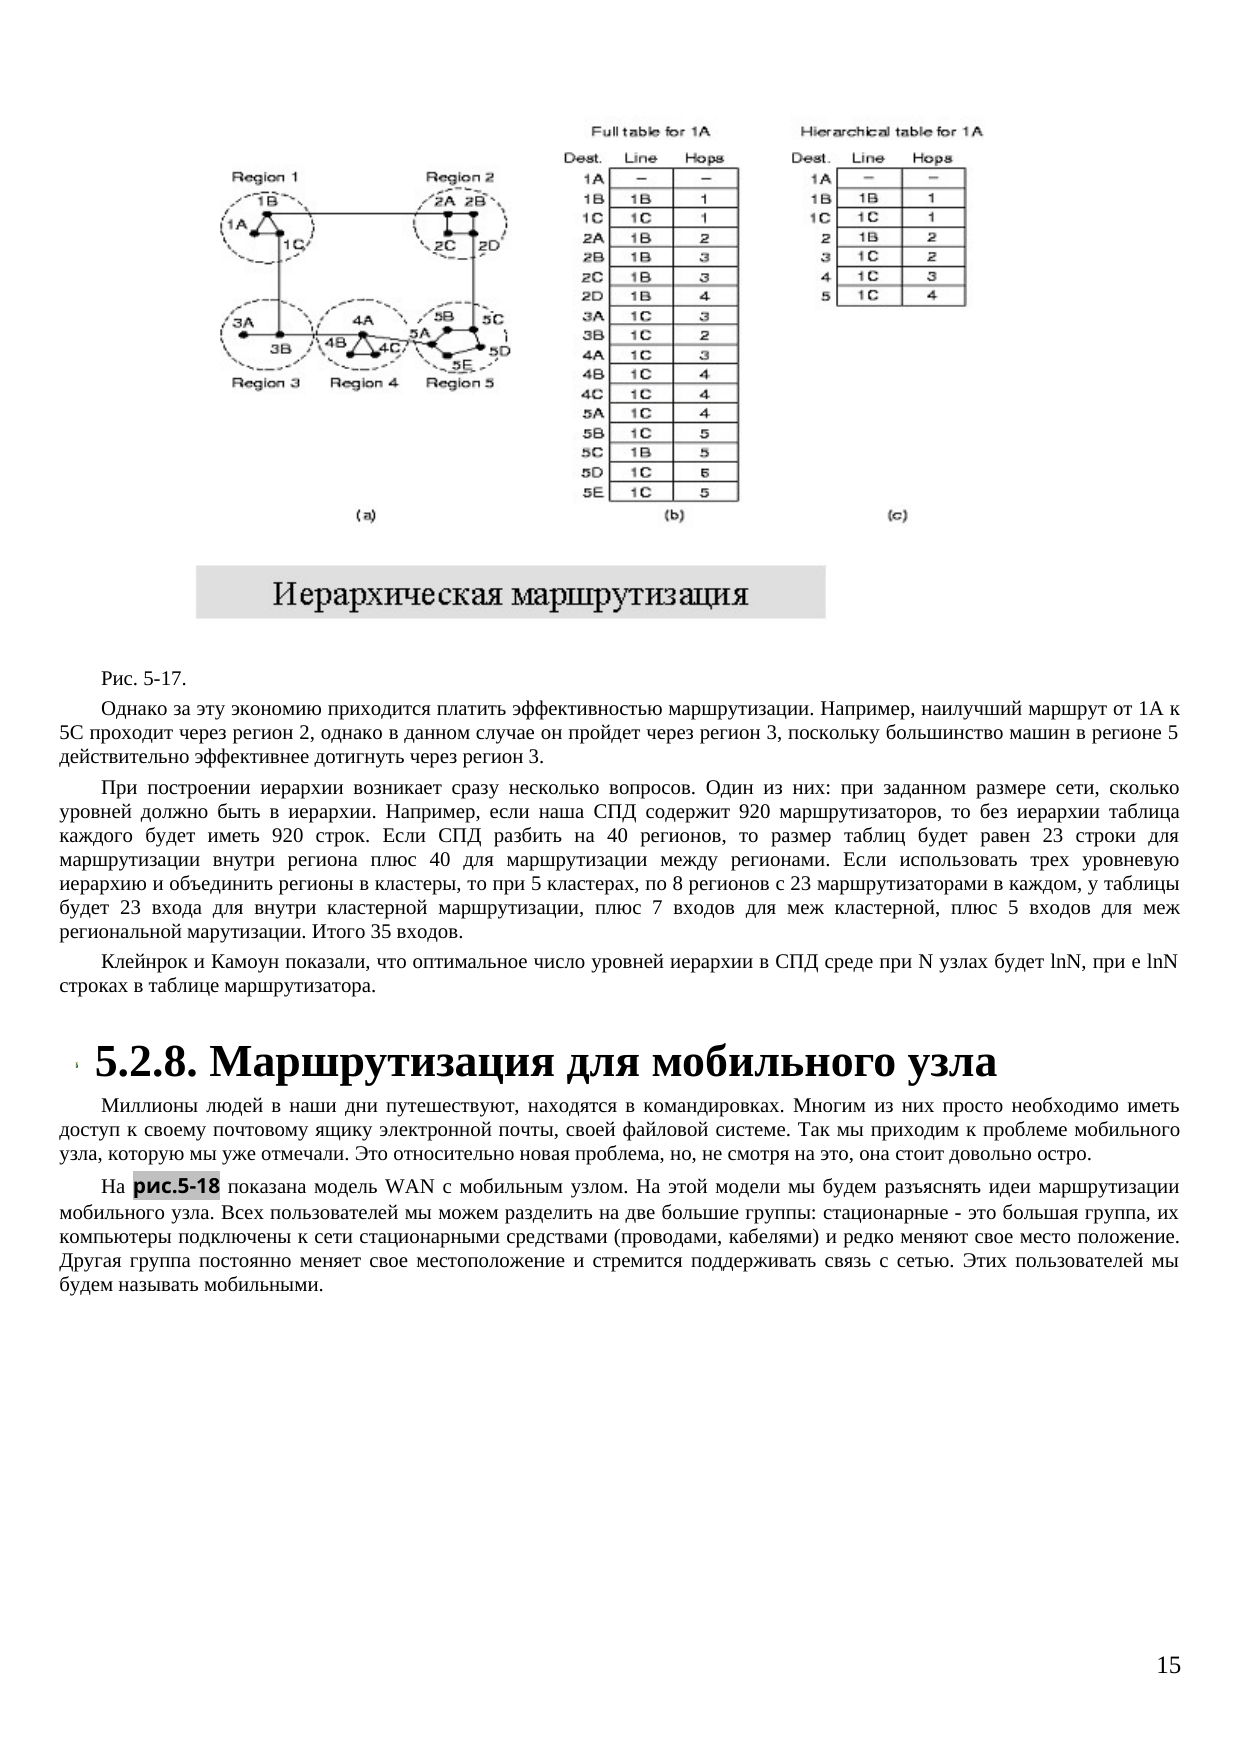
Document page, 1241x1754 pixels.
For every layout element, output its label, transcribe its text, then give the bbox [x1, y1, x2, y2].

picture [75, 92, 1140, 646]
text Клейнрок и Камоун показали, что оптимальное число уровней иерархии в СПД среде при N узлах будет lnN, при e lnN строках в таблице маршрутизатора. [59, 949, 1181, 997]
text Миллионы людей в наши дни путешествуют, находятся в командировках. Многим из них просто необходимо иметь доступ к своему почтовому ящику электронной почты, своей файловой системе. Так мы приходим к проблеме мобильного узла, которую мы уже отмечали. Это относительно новая проблема, но, не смотря на это, она стоит довольно остро. [59, 1093, 1181, 1165]
text При построении иерархии возникает сразу несколько вопросов. Один из них: при заданном размере сети, сколько уровней должно быть в иерархии. Например, если наша СПД содержит 920 маршрутизаторов, то без иерархии таблица каждого будет иметь 920 строк. Если СПД разбить на 40 регионов, то размер таблиц будет равен 23 строки для маршрутизации внутри региона плюс 40 для маршрутизации между регионами. Если использовать трех уровневую иерархию и объединить регионы в кластеры, то при 5 кластерах, по 8 регионов с 23 маршрутизаторами в каждом, у таблицы будет 23 входа для внутри кластерной маршрутизации, плюс 7 входов для меж кластерной, плюс 5 входов для меж региональной марутизации. Итого 35 входов. [59, 774, 1181, 943]
text На рис.5-18 показана модель WAN с мобильным узлом. На этой модели мы будем разъяснять идеи маршрутизации мобильного узла. Всех пользователей мы можем разделить на две большие группы: стационарные - это большая группа, их компьютеры подключены к сети стационарными средствами (проводами, кабелями) и редко меняют свое место положение. Другая группа постоянно меняет свое местоположение и стремится поддерживать связь с сетью. Этих пользователей мы будем называть мобильными. [59, 1171, 1181, 1296]
subtitle 5.2.8. Маршрутизация для мобильного узла [59, 1034, 1181, 1087]
text Рис. 5-17. [59, 666, 1181, 690]
text Однако за эту экономию приходится платить эффективностью маршрутизации. Например, наилучший маршрут от 1А к 5С проходит через регион 2, однако в данном случае он пройдет через регион 3, поскольку большинство машин в регионе 5 действительно эффективнее дотигнуть через регион 3. [59, 696, 1181, 768]
